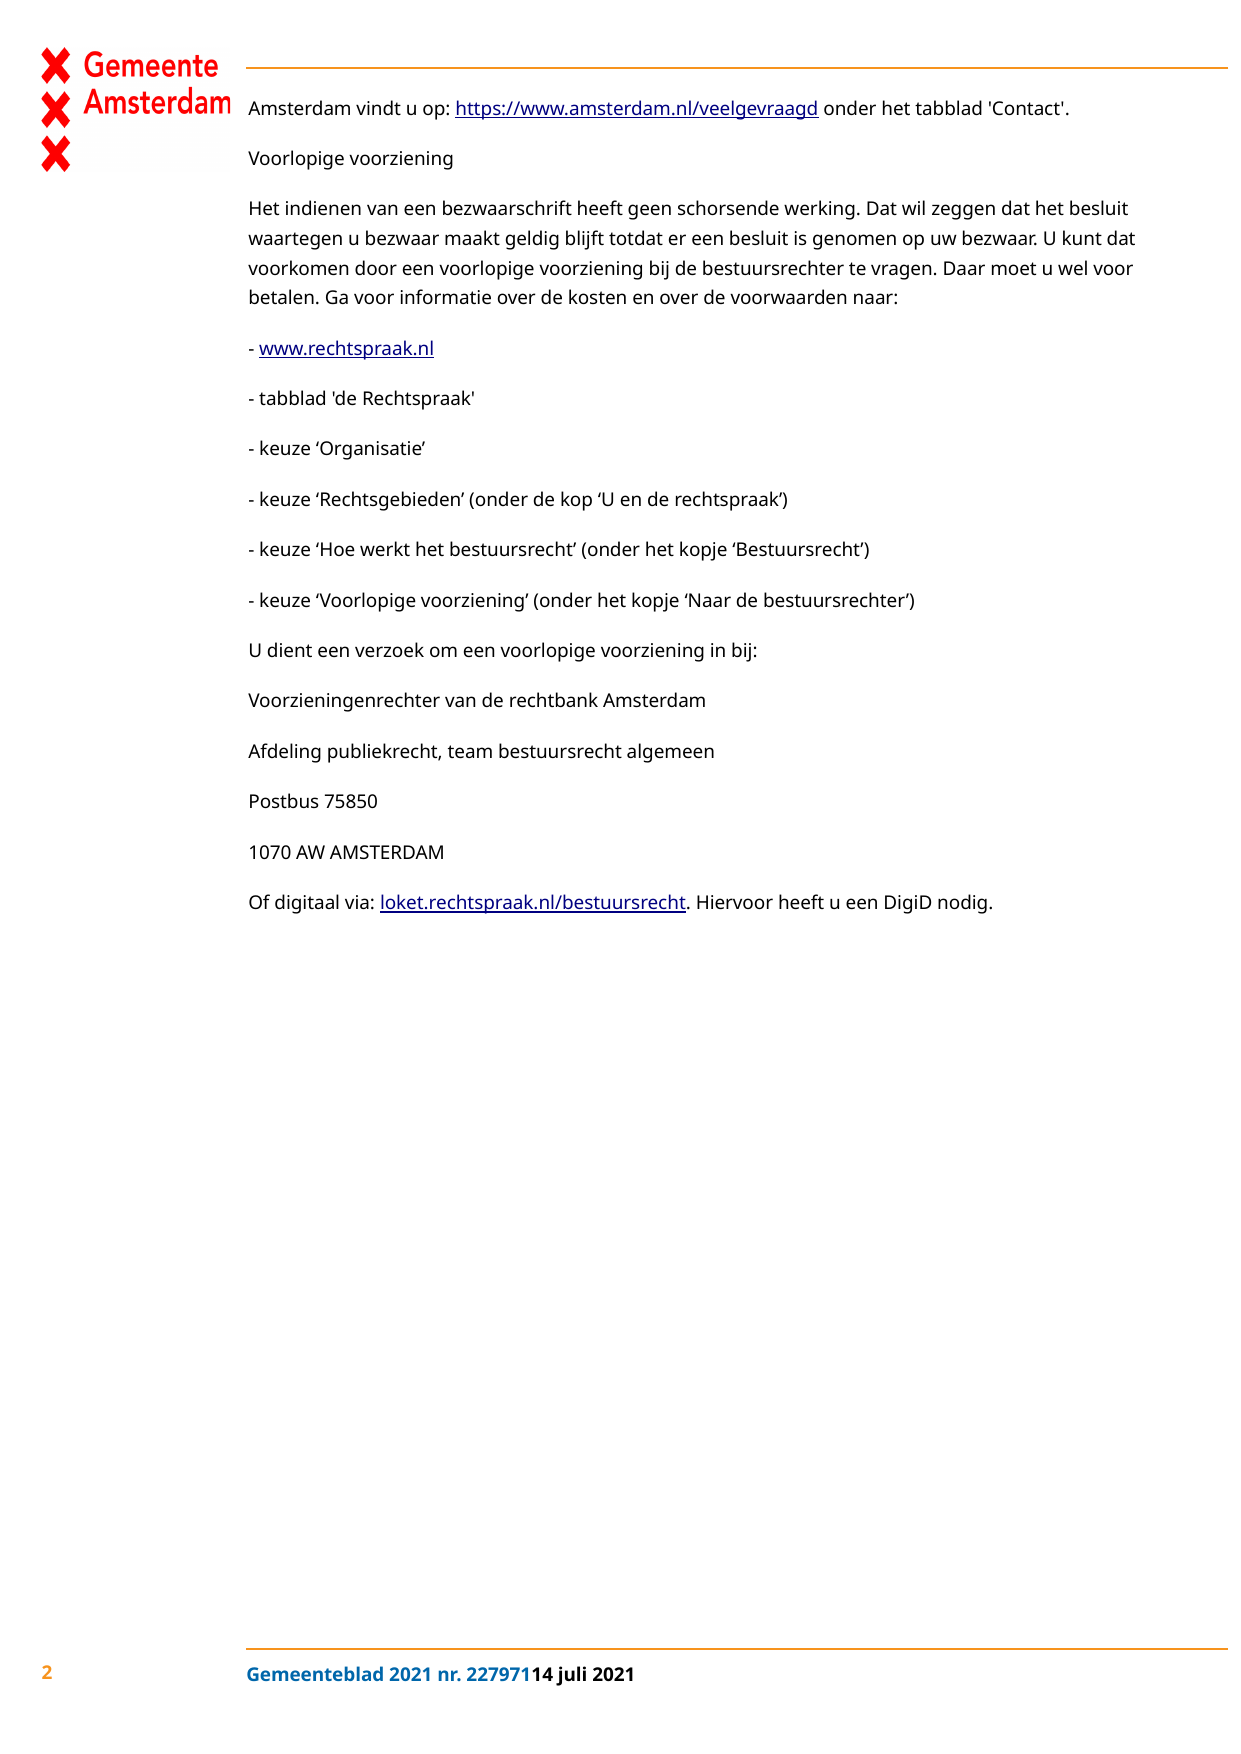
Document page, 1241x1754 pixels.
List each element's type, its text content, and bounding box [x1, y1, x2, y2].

text - keuze ‘Rechtsgebieden’ (onder de kop ‘U en de rechtspraak’) [248, 486, 1152, 512]
text - keuze ‘Organisatie’ [248, 436, 1152, 461]
text - tabblad 'de Rechtspraak' [248, 385, 1152, 411]
text U dient een verzoek om een voorlopige voorziening in bij: [248, 637, 1152, 663]
text Het indienen van een bezwaarschrift heeft geen schorsende werking. Dat wil zeggen dat het besluit waartegen u bezwaar maakt geldig blijft totdat er een besluit is genomen op uw bezwaar. U kunt dat voorkomen door een voorlopige voorziening bij de bestuursrechter te vragen. Daar moet u wel voor betalen. Ga voor informatie over de kosten en over de voorwaarden naar: [248, 196, 1152, 310]
text Voorzieningenrechter van de rechtbank Amsterdam [248, 688, 1152, 713]
text Postbus 75850 [248, 788, 1152, 814]
text - keuze ‘Hoe werkt het bestuursrecht’ (onder het kopje ‘Bestuursrecht’) [248, 536, 1152, 562]
text 1070 AW AMSTERDAM [248, 839, 1152, 865]
text - keuze ‘Voorlopige voorziening’ (onder het kopje ‘Naar de bestuursrechter’) [248, 587, 1152, 613]
text - www.rechtspraak.nl [248, 335, 1152, 361]
text Amsterdam vindt u op: https://www.amsterdam.nl/veelgevraagd onder het tabblad 'Contact'. [248, 95, 1152, 121]
picture [41, 47, 231, 172]
text Voorlopige voorziening [248, 145, 1152, 171]
text Afdeling publiekrecht, team bestuursrecht algemeen [248, 738, 1152, 764]
text Of digitaal via: loket.rechtspraak.nl/bestuursrecht. Hiervoor heeft u een DigiD nodig. [248, 889, 1152, 915]
